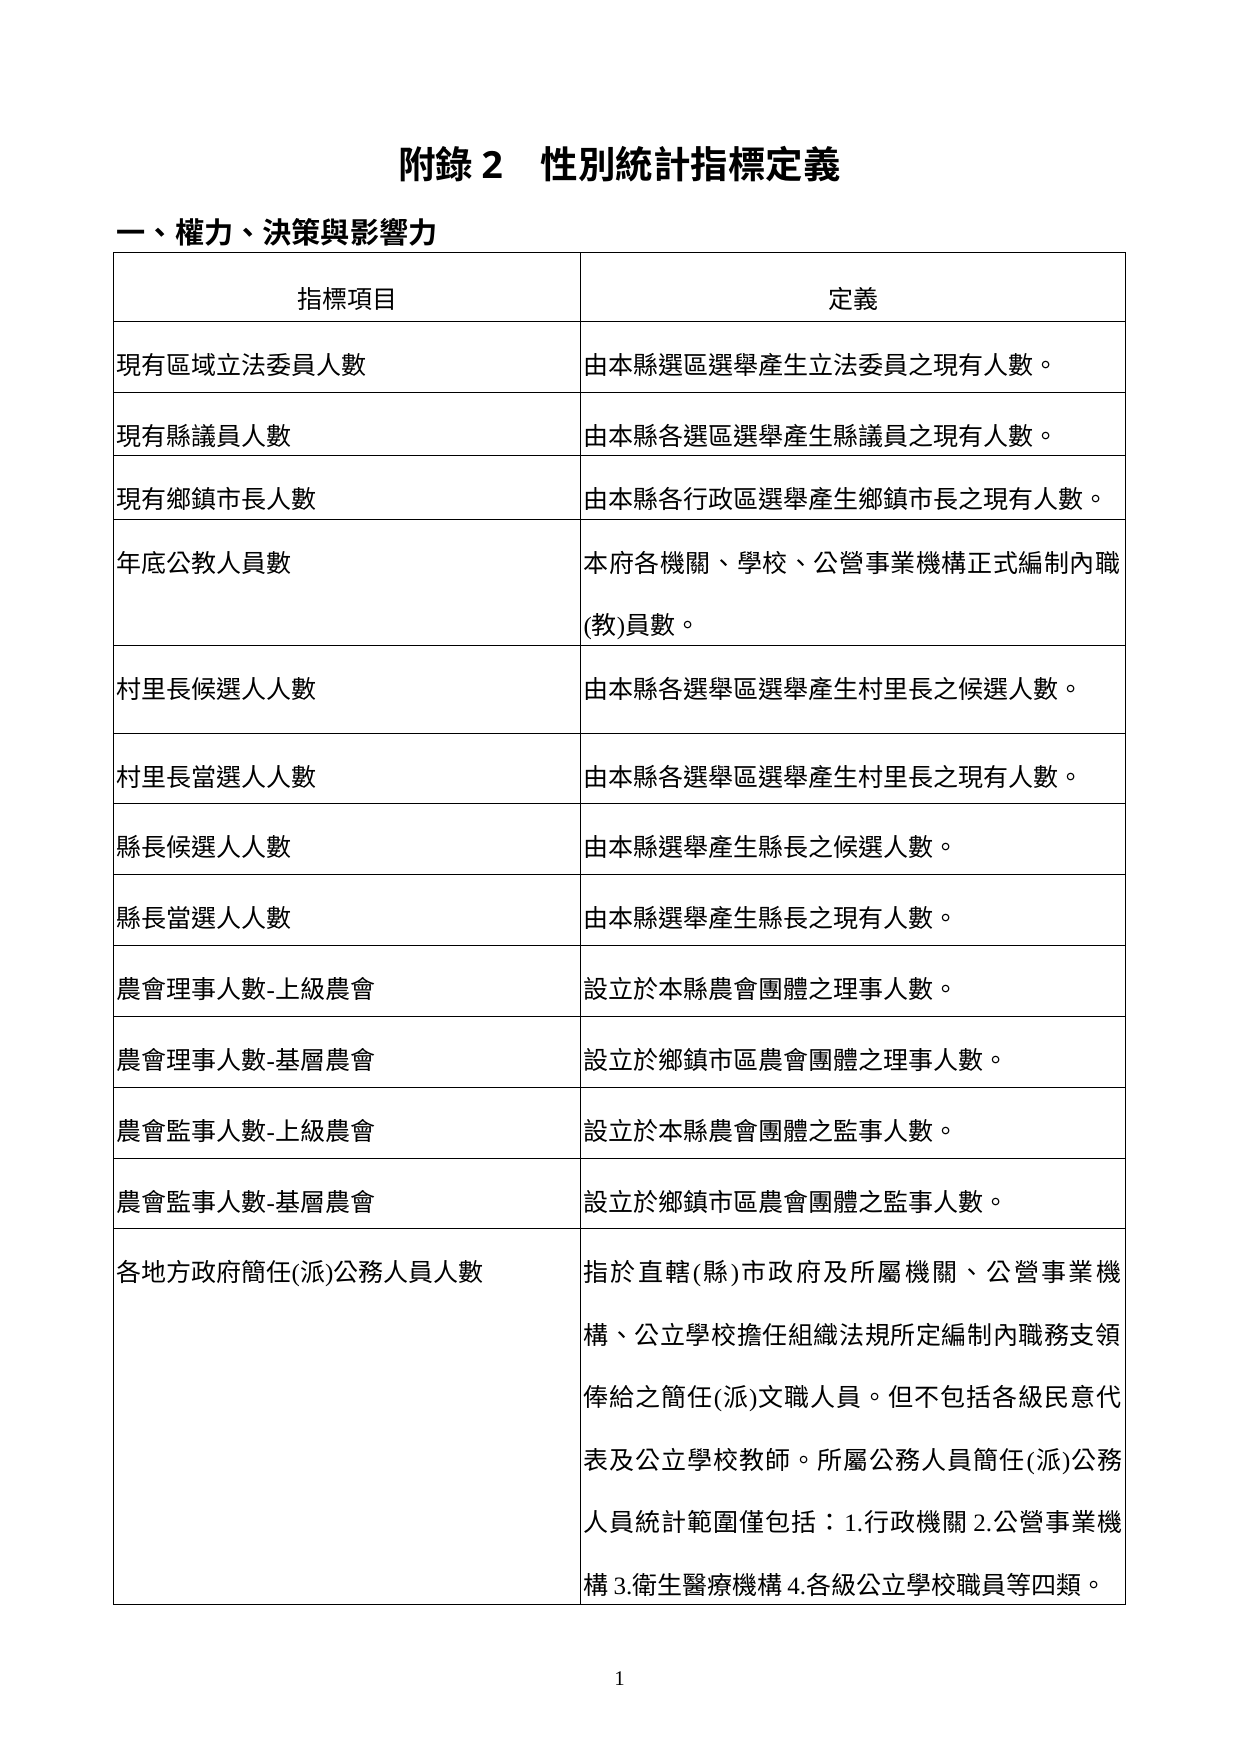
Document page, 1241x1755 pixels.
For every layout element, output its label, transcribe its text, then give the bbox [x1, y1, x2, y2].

table_cell 農會理事人數-上級農會 [114, 946, 580, 1016]
table_cell 指標項目 [114, 253, 580, 321]
table_cell 由本縣選區選舉產生立法委員之現有人數。 [581, 322, 1125, 392]
table_cell 村里長當選人人數 [114, 734, 580, 803]
table_cell 由本縣各選舉區選舉產生村里長之候選人數。 [581, 646, 1125, 732]
table_cell 農會監事人數-基層農會 [114, 1159, 580, 1228]
table_cell 年底公教人員數 [114, 520, 580, 645]
table_cell 由本縣各選區選舉產生縣議員之現有人數。 [581, 393, 1125, 455]
table_header [580, 190, 1125, 252]
table_cell 本府各機關、學校、公營事業機構正式編制內職(教)員數。 [581, 520, 1125, 645]
table_cell 現有縣議員人數 [114, 393, 580, 455]
table_header 一、權力、決策與影響力 [114, 190, 580, 252]
table_cell 村里長候選人人數 [114, 646, 580, 732]
table_cell 由本縣選舉產生縣長之候選人數。 [581, 804, 1125, 874]
table_cell 由本縣選舉產生縣長之現有人數。 [581, 875, 1125, 945]
table_cell 設立於本縣農會團體之理事人數。 [581, 946, 1125, 1016]
table_cell 各地方政府簡任(派)公務人員人數 [114, 1229, 580, 1604]
table_cell 設立於本縣農會團體之監事人數。 [581, 1088, 1125, 1157]
table_cell 由本縣各選舉區選舉產生村里長之現有人數。 [581, 734, 1125, 803]
table_cell 由本縣各行政區選舉產生鄉鎮市長之現有人數。 [581, 456, 1125, 519]
subtitle 附錄2 性別統計指標定義 [131, 121, 1107, 183]
table_cell 農會理事人數-基層農會 [114, 1017, 580, 1087]
table_cell 縣長候選人人數 [114, 804, 580, 874]
table_cell 設立於鄉鎮市區農會團體之理事人數。 [581, 1017, 1125, 1087]
table_cell 指於直轄(縣)市政府及所屬機關、公營事業機構、公立學校擔任組織法規所定編制內職務支領俸給之簡任(派)文職人員。但不包括各級民意代表及公立學校教師。所屬公務人員簡任(派)公務人員統計範圍僅包括：1.行政機關2.公營事業機構3.衛生醫療機構4.各級公立學校職員等四類。 [581, 1229, 1125, 1604]
table_cell 現有區域立法委員人數 [114, 322, 580, 392]
table_cell 縣長當選人人數 [114, 875, 580, 945]
table_cell 農會監事人數-上級農會 [114, 1088, 580, 1157]
table_cell 現有鄉鎮市長人數 [114, 456, 580, 519]
table_cell 定義 [581, 253, 1125, 321]
table_cell 設立於鄉鎮市區農會團體之監事人數。 [581, 1159, 1125, 1228]
